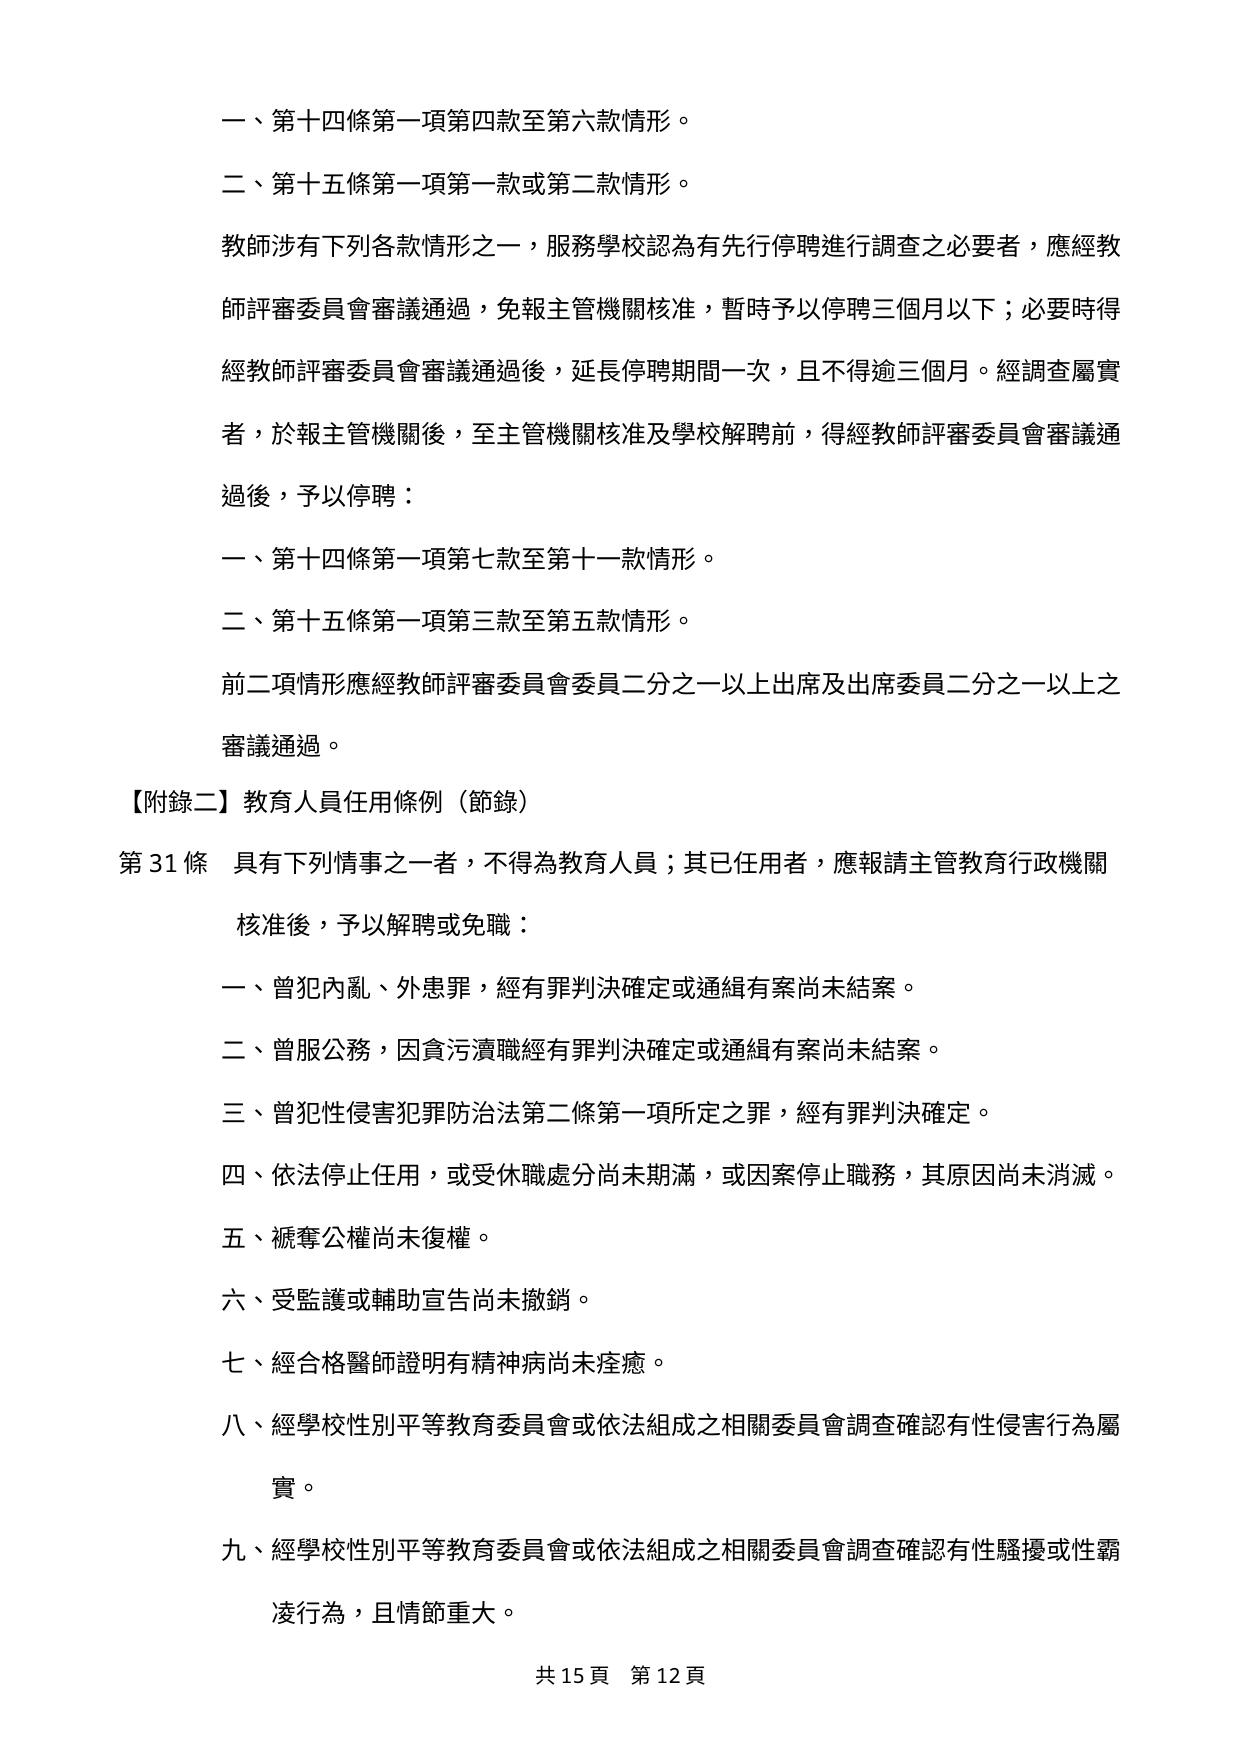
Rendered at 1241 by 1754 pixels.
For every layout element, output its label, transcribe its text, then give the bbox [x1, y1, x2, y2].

text 前二項情形應經教師評審委員會委員二分之一以上出席及出席委員二分之一以上之審議通過。 [221, 641, 1122, 766]
text 二、曾服公務，因貪污瀆職經有罪判決確定或通緝有案尚未結案。 [221, 1007, 1122, 1070]
text 一、第十四條第一項第七款至第十一款情形。 [221, 516, 1122, 578]
text 教師涉有下列各款情形之一，服務學校認為有先行停聘進行調查之必要者，應經教師評審委員會審議通過，免報主管機關核准，暫時予以停聘三個月以下；必要時得經教師評審委員會審議通過後，延長停聘期間一次，且不得逾三個月。經調查屬實者，於報主管機關後，至主管機關核准及學校解聘前，得經教師評審委員會審議通過後，予以停聘： [221, 203, 1122, 516]
text 七、經合格醫師證明有精神病尚未痊癒。 [221, 1320, 1122, 1382]
text 八、經學校性別平等教育委員會或依法組成之相關委員會調查確認有性侵害行為屬實。 [221, 1382, 1122, 1507]
text 九、經學校性別平等教育委員會或依法組成之相關委員會調查確認有性騷擾或性霸凌行為，且情節重大。 [221, 1507, 1122, 1632]
text 五、褫奪公權尚未復權。 [221, 1195, 1122, 1257]
text 三、曾犯性侵害犯罪防治法第二條第一項所定之罪，經有罪判決確定。 [221, 1070, 1122, 1132]
text 二、第十五條第一項第一款或第二款情形。 [221, 141, 1122, 203]
text 一、第十四條第一項第四款至第六款情形。 [221, 78, 1122, 141]
text 【附錄二】教育人員任用條例（節錄） [118, 778, 1122, 820]
text 四、依法停止任用，或受休職處分尚未期滿，或因案停止職務，其原因尚未消滅。 [221, 1132, 1122, 1195]
text 二、第十五條第一項第三款至第五款情形。 [221, 578, 1122, 641]
text 第31條 具有下列情事之一者，不得為教育人員；其已任用者，應報請主管教育行政機關核准後，予以解聘或免職： [118, 820, 1122, 945]
text 一、曾犯內亂、外患罪，經有罪判決確定或通緝有案尚未結案。 [221, 945, 1122, 1007]
text 六、受監護或輔助宣告尚未撤銷。 [221, 1257, 1122, 1320]
